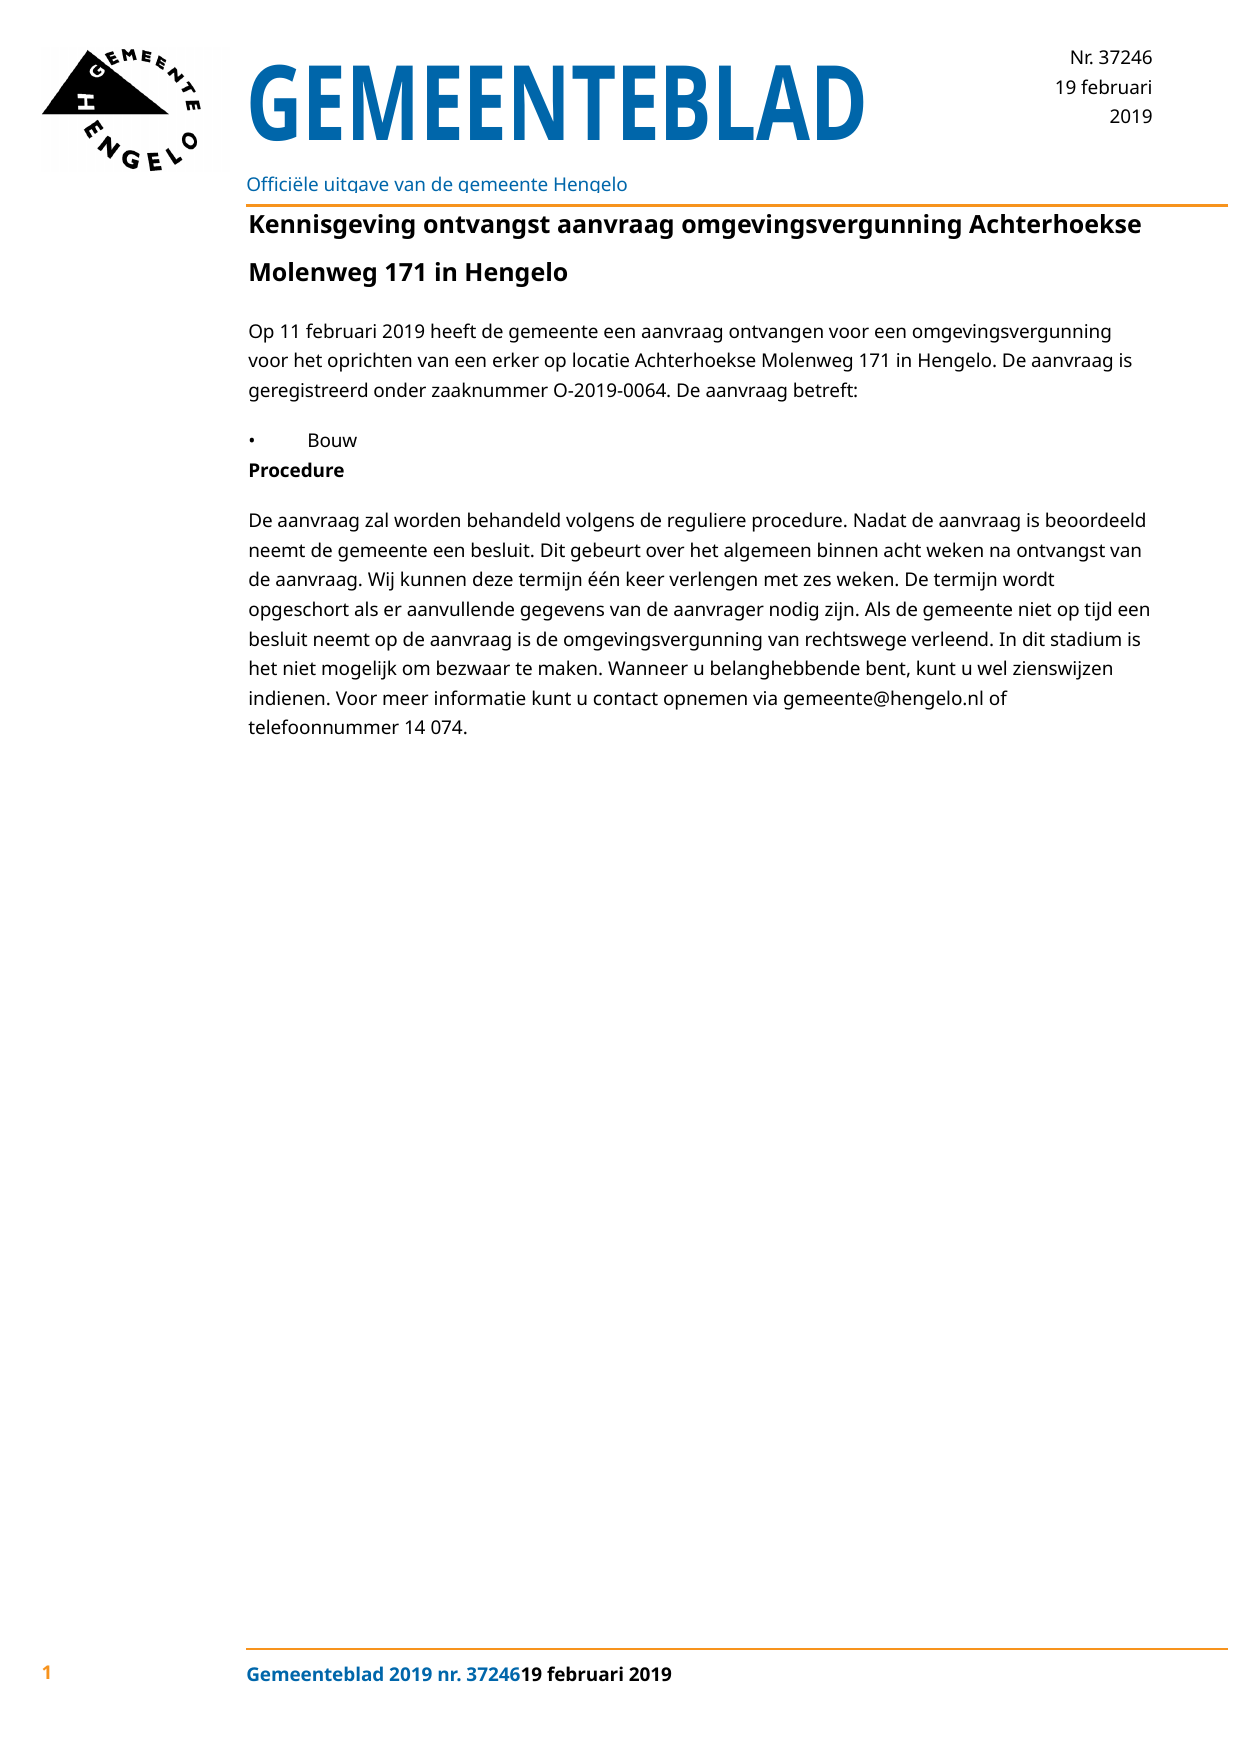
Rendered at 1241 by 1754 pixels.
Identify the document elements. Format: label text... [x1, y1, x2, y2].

picture [41, 47, 231, 172]
text Op 11 februari 2019 heeft de gemeente een aanvraag ontvangen voor een omgevingsvergunning voor het oprichten van een erker op locatie Achterhoekse Molenweg 171 in Hengelo. De aanvraag is geregistreerd onder zaaknummer O-2019-0064. De aanvraag betreft: [248, 318, 1152, 403]
text Procedure [248, 457, 1152, 483]
text Kennisgeving ontvangst aanvraag omgevingsvergunning Achterhoekse Molenweg 171 in Hengelo [248, 207, 1152, 288]
list Bouw [248, 427, 1152, 453]
text De aanvraag zal worden behandeld volgens de reguliere procedure. Nadat de aanvraag is beoordeeld neemt de gemeente een besluit. Dit gebeurt over het algemeen binnen acht weken na ontvangst van de aanvraag. Wij kunnen deze termijn één keer verlengen met zes weken. De termijn wordt opgeschort als er aanvullende gegevens van de aanvrager nodig zijn. Als de gemeente niet op tijd een besluit neemt op de aanvraag is de omgevingsvergunning van rechtswege verleend. In dit stadium is het niet mogelijk om bezwaar te maken. Wanneer u belanghebbende bent, kunt u wel zienswijzen indienen. Voor meer informatie kunt u contact opnemen via gemeente@hengelo.nl of telefoonnummer 14 074. [248, 507, 1152, 740]
